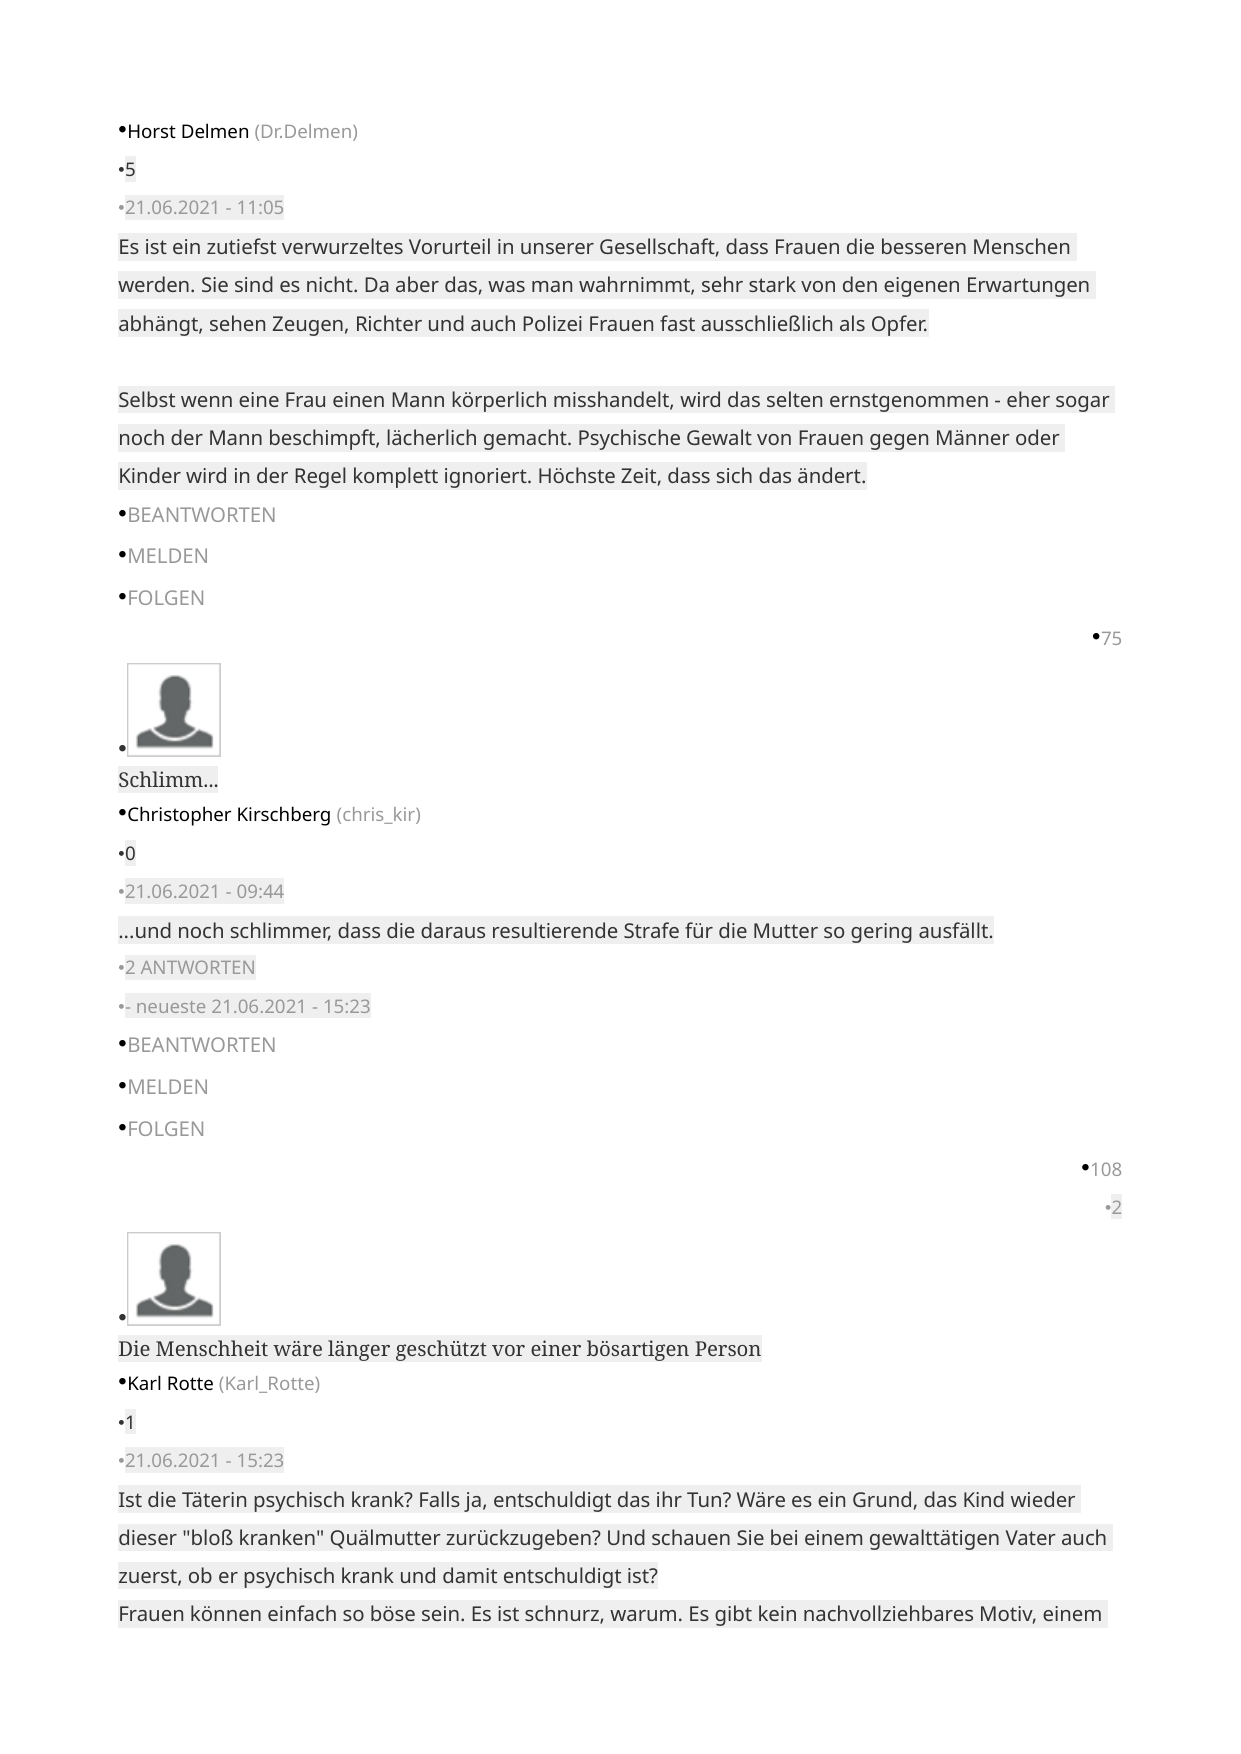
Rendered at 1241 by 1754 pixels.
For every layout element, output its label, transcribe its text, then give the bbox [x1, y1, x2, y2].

picture [127, 663, 221, 757]
list ...und noch schlimmer, dass die daraus resultierende Strafe für die Mutter so gering ausfällt. [118, 916, 1122, 944]
list Karl Rotte (Karl_Rotte) [118, 1371, 1122, 1396]
list BEANTWORTEN [118, 1031, 1122, 1059]
list Schlimm... [118, 766, 1122, 793]
list - neueste 21.06.2021 - 15:23 [118, 993, 1122, 1018]
list Christopher Kirschberg (chris_kir) [118, 802, 1122, 827]
list 75 [118, 625, 1122, 651]
list 21.06.2021 - 11:05 [118, 194, 1122, 220]
list 0 [118, 840, 1122, 866]
list 2 ANTWORTEN [118, 955, 1122, 980]
list BEANTWORTEN [118, 500, 1122, 528]
list 1 [118, 1409, 1122, 1434]
list Es ist ein zutiefst verwurzeltes Vorurteil in unserer Gesellschaft, dass Frauen die besseren Menschen werden. Sie sind es nicht. Da aber das, was man wahrnimmt, sehr stark von den eigenen Erwartungen abhängt, sehen Zeugen, Richter und auch Polizei Frauen fast ausschließlich als Opfer. Selbst wenn eine Frau einen Mann körperlich misshandelt, wird das selten ernstgenommen - eher sogar noch der Mann beschimpft, lächerlich gemacht. Psychische Gewalt von Frauen gegen Männer oder Kinder wird in der Regel komplett ignoriert. Höchste Zeit, dass sich das ändert. [118, 233, 1122, 490]
list Horst Delmen (Dr.Delmen) [118, 118, 1122, 144]
list 21.06.2021 - 15:23 [118, 1447, 1122, 1473]
list MELDEN [118, 542, 1122, 570]
list 21.06.2021 - 09:44 [118, 878, 1122, 904]
list FOLGEN [118, 1114, 1122, 1142]
list FOLGEN [118, 583, 1122, 611]
list Ist die Täterin psychisch krank? Falls ja, entschuldigt das ihr Tun? Wäre es ein Grund, das Kind wieder dieser "bloß kranken" Quälmutter zurückzugeben? Und schauen Sie bei einem gewalttätigen Vater auch zuerst, ob er psychisch krank und damit entschuldigt ist? Frauen können einfach so böse sein. Es ist schnurz, warum. Es gibt kein nachvollziehbares Motiv, einem [118, 1485, 1122, 1628]
list 5 [118, 156, 1122, 182]
list 2 [118, 1194, 1122, 1219]
picture [127, 1232, 221, 1326]
list MELDEN [118, 1073, 1122, 1100]
list 108 [118, 1156, 1122, 1181]
list Die Menschheit wäre länger geschützt vor einer bösartigen Person [118, 1335, 1122, 1362]
